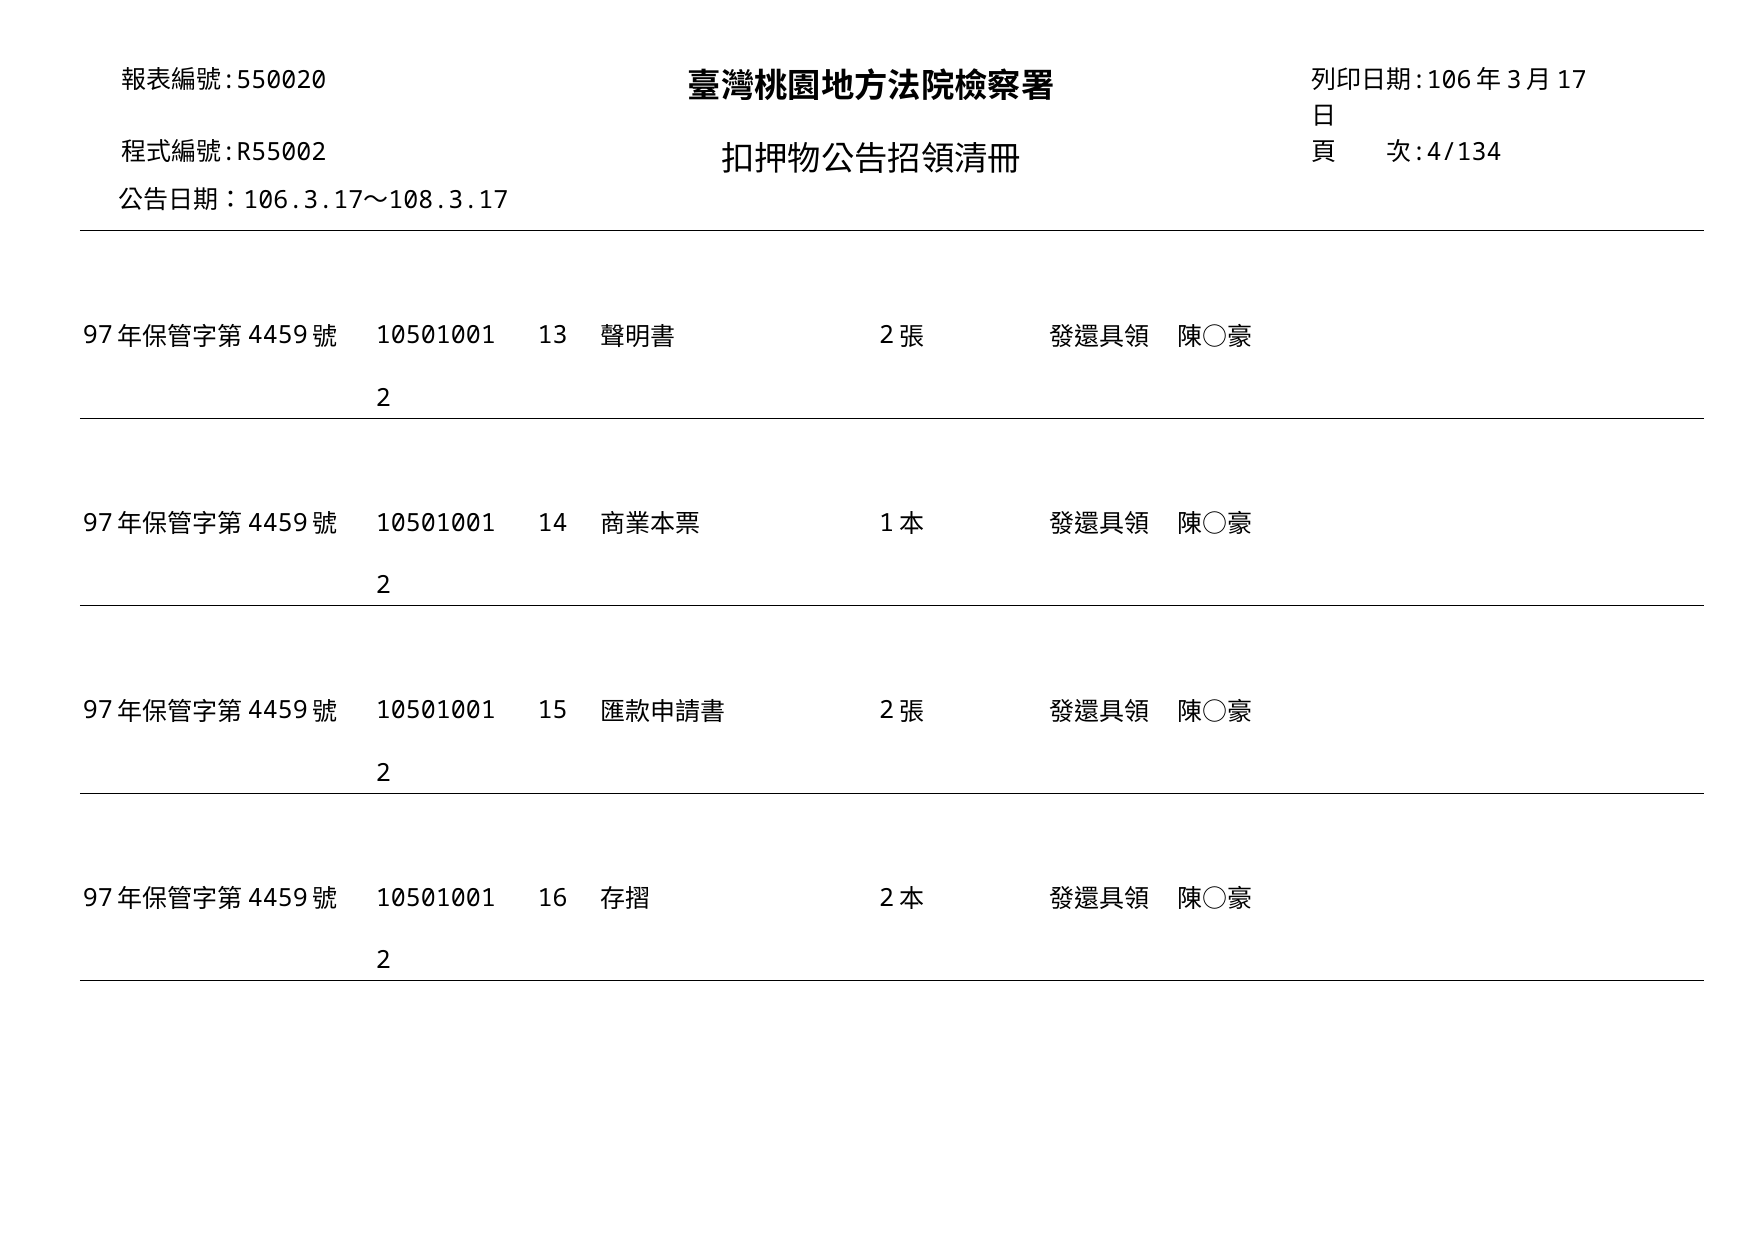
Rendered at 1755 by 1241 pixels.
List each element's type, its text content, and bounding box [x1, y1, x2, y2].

table_cell [1317, 606, 1575, 792]
table_cell [927, 606, 1046, 792]
table_cell 聲明書 [597, 231, 807, 417]
table_cell 97年保管字第4459號 [80, 606, 373, 792]
table_cell [1317, 419, 1575, 605]
table_cell 存摺 [597, 794, 807, 980]
table_cell 97年保管字第4459號 [80, 794, 373, 980]
table_cell 1本 [808, 419, 927, 605]
table_cell 陳○豪 [1175, 606, 1317, 792]
table_cell [1317, 794, 1575, 980]
table_cell [927, 419, 1046, 605]
table_cell 2本 [808, 794, 927, 980]
table_cell [1575, 419, 1704, 605]
table_cell 陳○豪 [1175, 419, 1317, 605]
table_cell 97年保管字第4459號 [80, 419, 373, 605]
table_cell 2張 [808, 231, 927, 417]
table_cell 發還具領 [1046, 419, 1175, 605]
table_cell 15 [507, 606, 597, 792]
table_cell [1317, 231, 1575, 417]
table_cell 16 [507, 794, 597, 980]
table_cell 發還具領 [1046, 794, 1175, 980]
table_cell 105010012 [373, 794, 507, 980]
table_cell 陳○豪 [1175, 231, 1317, 417]
table_cell 105010012 [373, 231, 507, 417]
table_cell 匯款申請書 [597, 606, 807, 792]
table_cell 14 [507, 419, 597, 605]
table_cell [1575, 606, 1704, 792]
table_cell 97年保管字第4459號 [80, 231, 373, 417]
table_cell 陳○豪 [1175, 794, 1317, 980]
table_cell [927, 794, 1046, 980]
table_cell 13 [507, 231, 597, 417]
table_cell [927, 231, 1046, 417]
table_cell 105010012 [373, 606, 507, 792]
table_cell 發還具領 [1046, 606, 1175, 792]
table_cell 105010012 [373, 419, 507, 605]
table_cell 商業本票 [597, 419, 807, 605]
table_cell [1575, 794, 1704, 980]
table_cell 2張 [808, 606, 927, 792]
table_cell [1575, 231, 1704, 417]
table_cell 發還具領 [1046, 231, 1175, 417]
